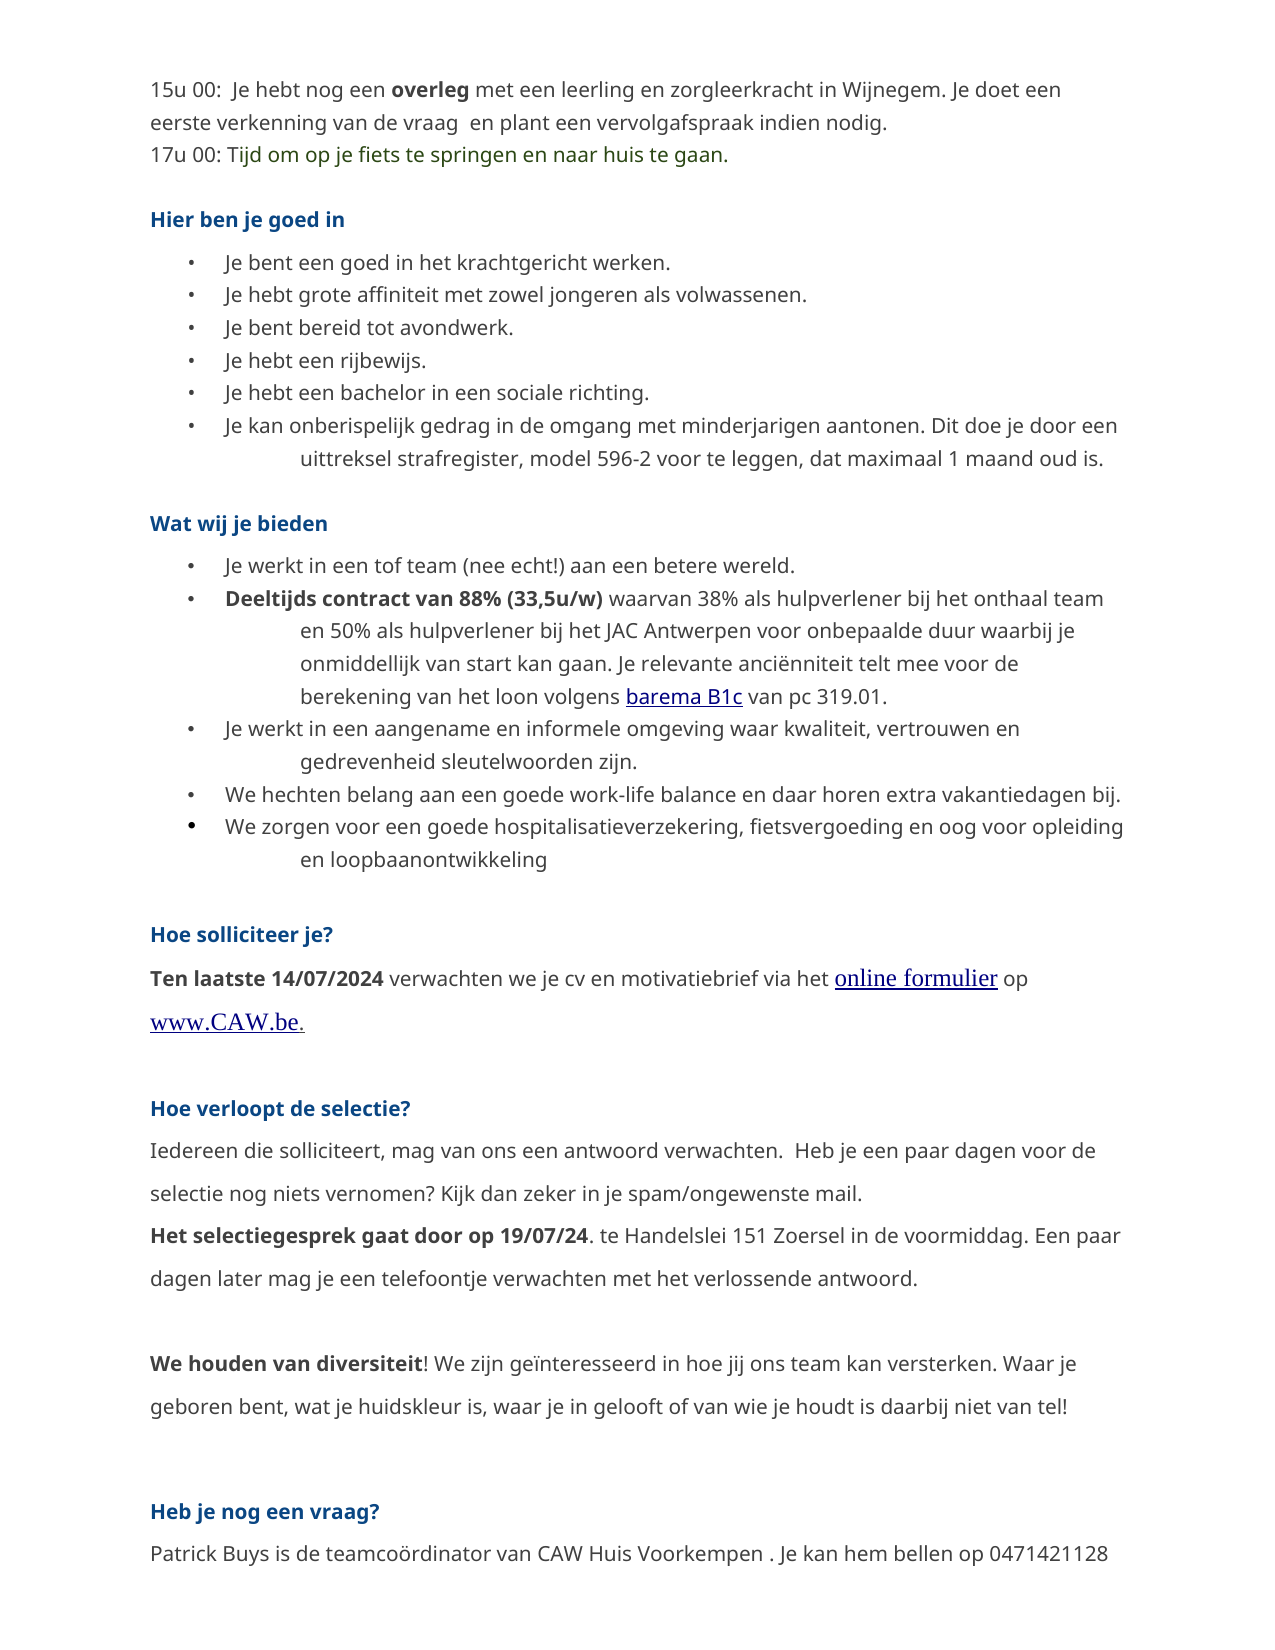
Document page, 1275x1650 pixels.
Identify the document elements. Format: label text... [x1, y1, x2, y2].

list Je hebt grote affiniteit met zowel jongeren als volwassenen. [187, 281, 1125, 309]
list We hechten belang aan een goede work-life balance en daar horen extra vakantiedagen bij. [187, 780, 1125, 808]
text We houden van diversiteit! We zijn geïnteresseerd in hoe jij ons team kan versterken. Waar je geboren bent, wat je huidskleur is, waar je in gelooft of van wie je houdt is daarbij niet van tel! [150, 1349, 1125, 1421]
text 15u 00: Je hebt nog een overleg met een leerling en zorgleerkracht in Wijnegem. Je doet een eerste verkenning van de vraag en plant een vervolgafspraak indien nodig. [150, 75, 1125, 136]
list Deeltijds contract van 88% (33,5u/w) waarvan 38% als hulpverlener bij het onthaal team en 50% als hulpverlener bij het JAC Antwerpen voor onbepaalde duur waarbij je onmiddellijk van start kan gaan. Je relevante anciënniteit telt mee voor de berekening van het loon volgens barema B1c van pc 319.01. [187, 584, 1125, 710]
text Hier ben je goed in [150, 205, 1125, 234]
text Het selectiegesprek gaat door op 19/07/24. te Handelslei 151 Zoersel in de voormiddag. Een paar dagen later mag je een telefoontje verwachten met het verlossende antwoord. [150, 1222, 1125, 1293]
text Wat wij je bieden [150, 509, 1125, 537]
text Patrick Buys is de teamcoördinator van CAW Huis Voorkempen . Je kan hem bellen op 0471421128 [150, 1539, 1125, 1568]
text Iedereen die solliciteert, mag van ons een antwoord verwachten. Heb je een paar dagen voor de selectie nog niets vernomen? Kijk dan zeker in je spam/ongewenste mail. [150, 1136, 1125, 1207]
text Hoe solliciteer je? [150, 921, 1125, 949]
list Je werkt in een tof team (nee echt!) aan een betere wereld. [187, 551, 1125, 580]
text Heb je nog een vraag? [150, 1497, 1125, 1525]
text Ten laatste 14/07/2024 verwachten we je cv en motivatiebrief via het online formulier op www.CAW.be. [150, 963, 1125, 1037]
list Je bent een goed in het krachtgericht werken. [187, 248, 1125, 276]
list Je hebt een bachelor in een sociale richting. [187, 378, 1125, 407]
list Je bent bereid tot avondwerk. [187, 313, 1125, 342]
list Je kan onberispelijk gedrag in de omgang met minderjarigen aantonen. Dit doe je door een uittreksel strafregister, model 596-2 voor te leggen, dat maximaal 1 maand oud is. [187, 411, 1125, 472]
text Hoe verloopt de selectie? [150, 1094, 1125, 1122]
list Je werkt in een aangename en informele omgeving waar kwaliteit, vertrouwen en gedrevenheid sleutelwoorden zijn. [187, 714, 1125, 776]
list We zorgen voor een goede hospitalisatieverzekering, fietsvergoeding en oog voor opleiding en loopbaanontwikkeling [187, 812, 1125, 873]
text 17u 00: Tijd om op je fiets te springen en naar huis te gaan. [150, 140, 1125, 169]
list Je hebt een rijbewijs. [187, 346, 1125, 374]
